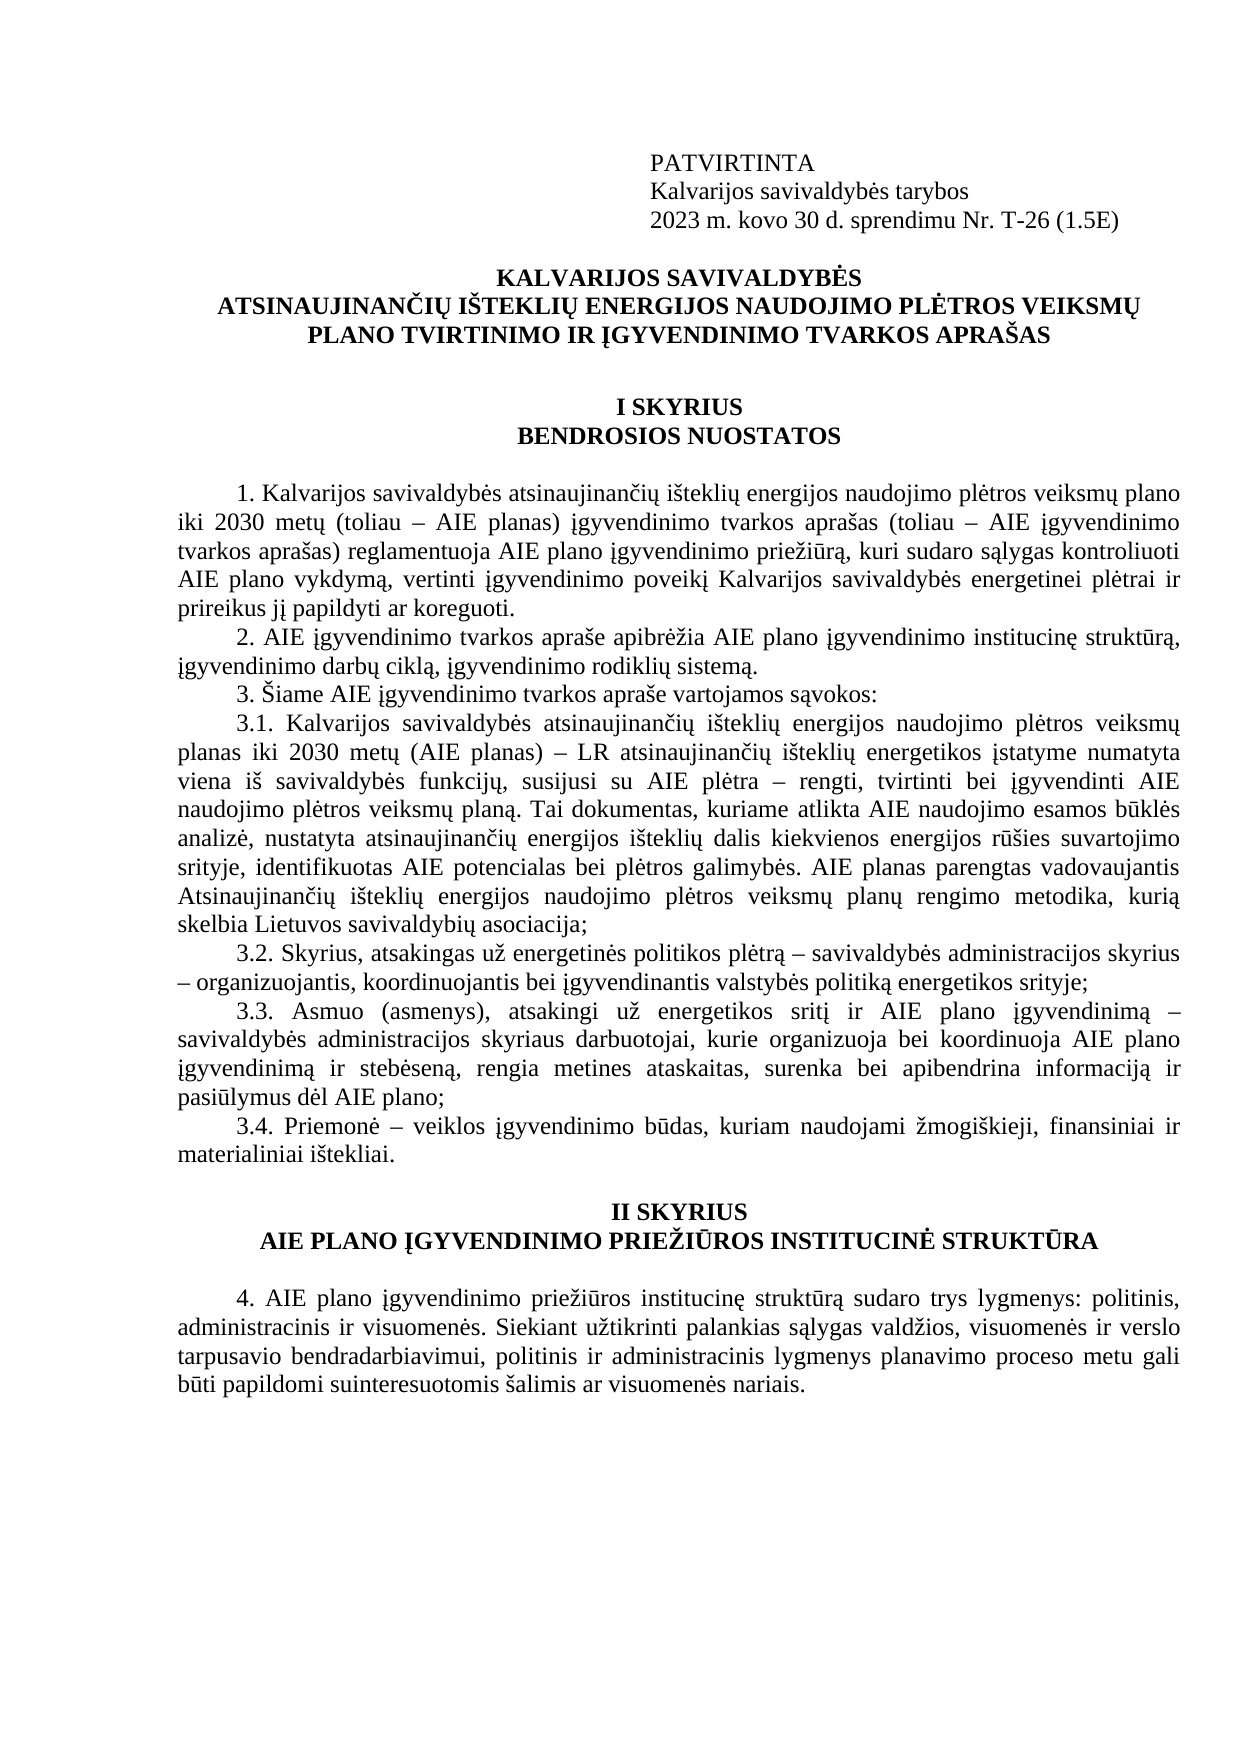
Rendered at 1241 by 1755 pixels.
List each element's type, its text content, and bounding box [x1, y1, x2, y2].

text 2. AIE įgyvendinimo tvarkos apraše apibrėžia AIE plano įgyvendinimo institucinę struktūrą, įgyvendinimo darbų ciklą, įgyvendinimo rodiklių sistemą. [177, 622, 1181, 679]
text I SKYRIUS [177, 392, 1181, 421]
text 3.4. Priemonė – veiklos įgyvendinimo būdas, kuriam naudojami žmogiškieji, finansiniai ir materialiniai ištekliai. [177, 1111, 1181, 1168]
text AIE PLANO ĮGYVENDINIMO PRIEŽIŪROS INSTITUCINĖ STRUKTŪRA [177, 1226, 1181, 1254]
text PATVIRTINTA [177, 148, 1181, 176]
text 1. Kalvarijos savivaldybės atsinaujinančių išteklių energijos naudojimo plėtros veiksmų plano iki 2030 metų (toliau – AIE planas) įgyvendinimo tvarkos aprašas (toliau – AIE įgyvendinimo tvarkos aprašas) reglamentuoja AIE plano įgyvendinimo priežiūrą, kuri sudaro sąlygas kontroliuoti AIE plano vykdymą, vertinti įgyvendinimo poveikį Kalvarijos savivaldybės energetinei plėtrai ir prireikus jį papildyti ar koreguoti. [177, 478, 1181, 622]
text KALVARIJOS SAVIVALDYBĖS [177, 263, 1181, 291]
text 4. AIE plano įgyvendinimo priežiūros institucinę struktūrą sudaro trys lygmenys: politinis, administracinis ir visuomenės. Siekiant užtikrinti palankias sąlygas valdžios, visuomenės ir verslo tarpusavio bendradarbiavimui, politinis ir administracinis lygmenys planavimo proceso metu gali būti papildomi suinteresuotomis šalimis ar visuomenės nariais. [177, 1283, 1181, 1398]
text 3. Šiame AIE įgyvendinimo tvarkos apraše vartojamos sąvokos: [177, 679, 1181, 708]
text BENDROSIOS NUOSTATOS [177, 421, 1181, 449]
text 3.2. Skyrius, atsakingas už energetinės politikos plėtrą – savivaldybės administracijos skyrius – organizuojantis, koordinuojantis bei įgyvendinantis valstybės politiką energetikos srityje; [177, 938, 1181, 996]
text ATSINAUJINANČIŲ IŠTEKLIŲ ENERGIJOS NAUDOJIMO PLĖTROS VEIKSMŲ PLANO TVIRTINIMO IR ĮGYVENDINIMO TVARKOS APRAŠAS [177, 291, 1181, 349]
text Kalvarijos savivaldybės tarybos [177, 176, 1181, 205]
text II SKYRIUS [177, 1197, 1181, 1226]
text 3.3. Asmuo (asmenys), atsakingi už energetikos sritį ir AIE plano įgyvendinimą – savivaldybės administracijos skyriaus darbuotojai, kurie organizuoja bei koordinuoja AIE plano įgyvendinimą ir stebėseną, rengia metines ataskaitas, surenka bei apibendrina informaciją ir pasiūlymus dėl AIE plano; [177, 996, 1181, 1111]
text 3.1. Kalvarijos savivaldybės atsinaujinančių išteklių energijos naudojimo plėtros veiksmų planas iki 2030 metų (AIE planas) – LR atsinaujinančių išteklių energetikos įstatyme numatyta viena iš savivaldybės funkcijų, susijusi su AIE plėtra – rengti, tvirtinti bei įgyvendinti AIE naudojimo plėtros veiksmų planą. Tai dokumentas, kuriame atlikta AIE naudojimo esamos būklės analizė, nustatyta atsinaujinančių energijos išteklių dalis kiekvienos energijos rūšies suvartojimo srityje, identifikuotas AIE potencialas bei plėtros galimybės. AIE planas parengtas vadovaujantis Atsinaujinančių išteklių energijos naudojimo plėtros veiksmų planų rengimo metodika, kurią skelbia Lietuvos savivaldybių asociacija; [177, 708, 1181, 938]
text 2023 m. kovo 30 d. sprendimu Nr. T-26 (1.5E) [177, 205, 1181, 234]
